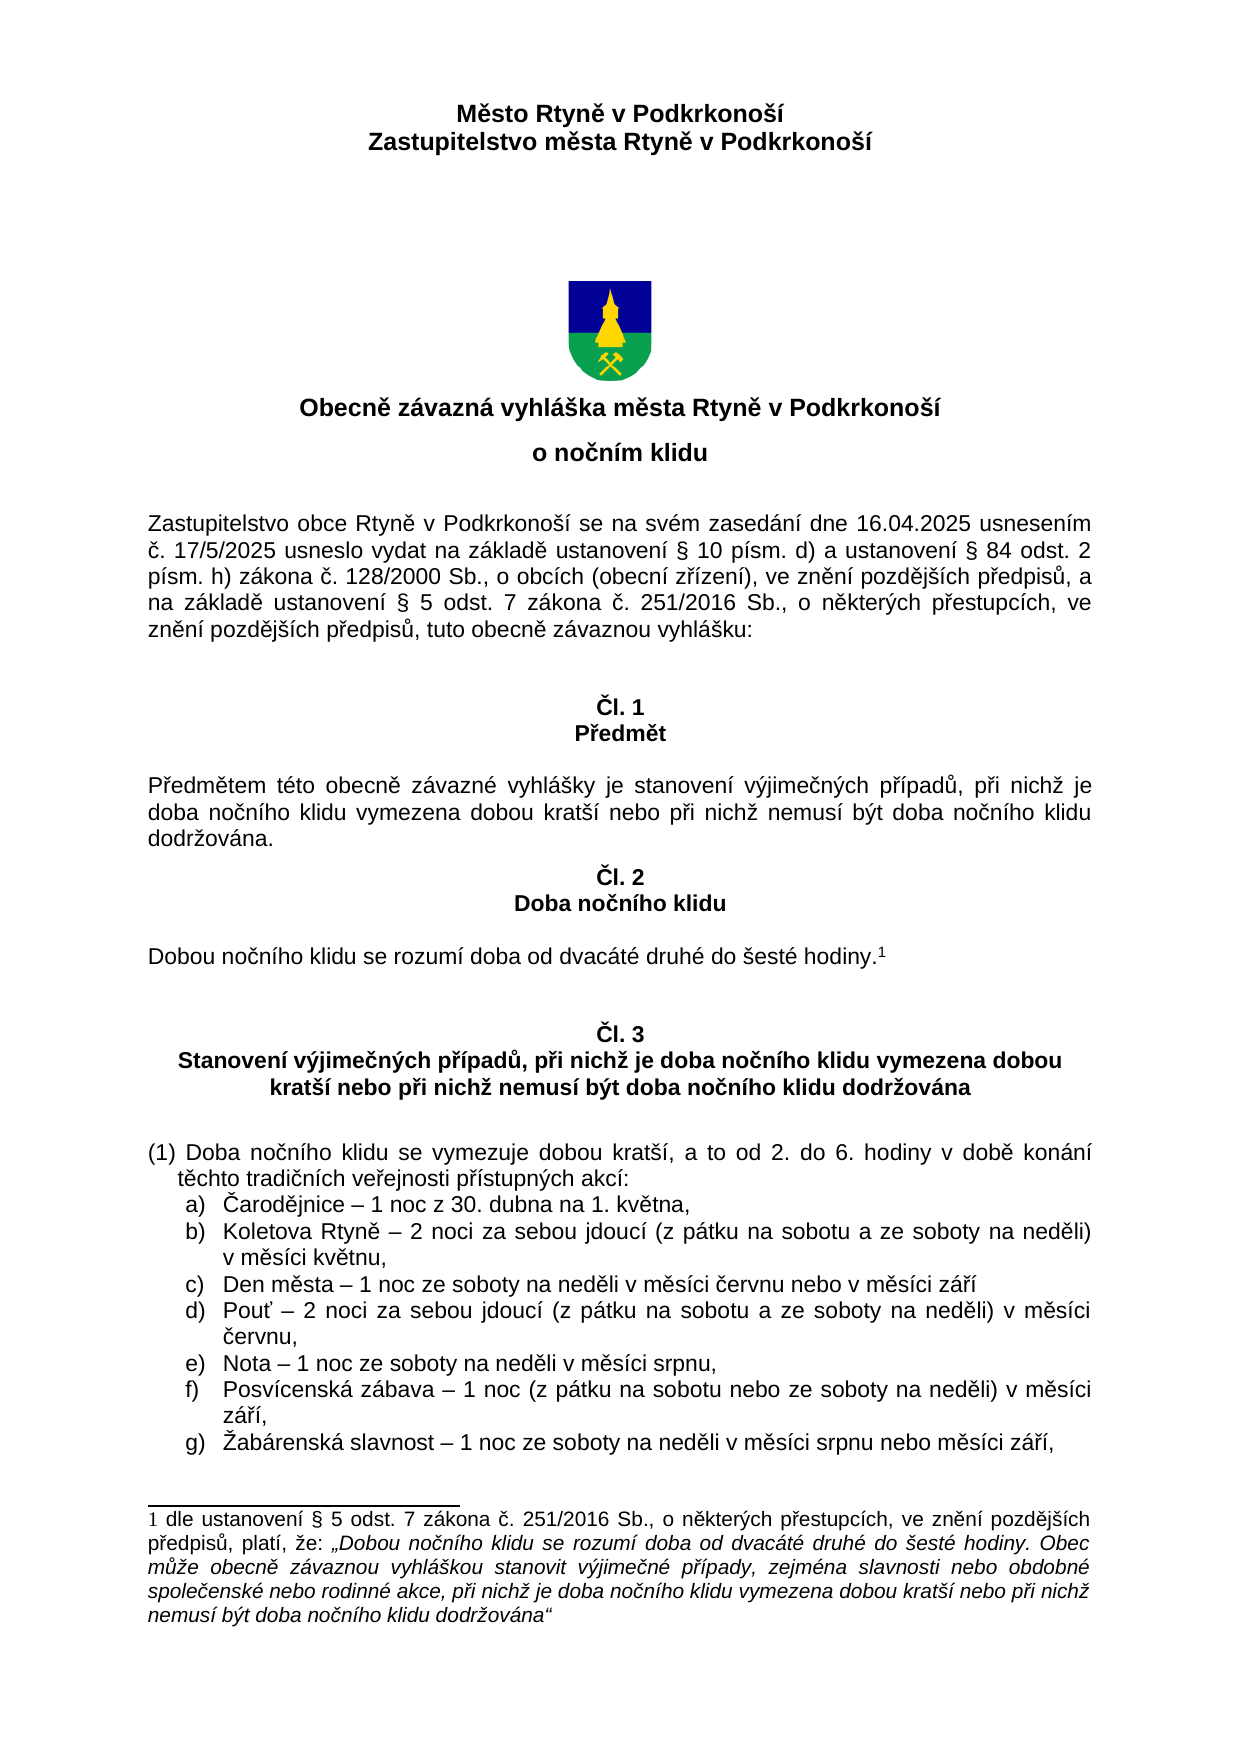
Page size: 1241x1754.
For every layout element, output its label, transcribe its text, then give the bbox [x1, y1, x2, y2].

text Zastupitelstvo obce Rtyně v Podkrkonoší se na svém zasedání dne 16.04.2025 usnesením č. 17/5/2025 usneslo vydat na základě ustanovení § 10 písm. d) a ustanovení § 84 odst. 2 písm. h) zákona č. 128/2000 Sb., o obcích (obecní zřízení), ve znění pozdějších předpisů, a na základě ustanovení § 5 odst. 7 zákona č. 251/2016 Sb., o některých přestupcích, ve znění pozdějších předpisů, tuto obecně závaznou vyhlášku: [148, 510, 1093, 642]
list Žabárenská slavnost – 1 noc ze soboty na neděli v měsíci srpnu nebo měsíci září, [185, 1429, 1093, 1455]
list Posvícenská zábava – 1 noc (z pátku na sobotu nebo ze soboty na neděli) v měsíci září, [185, 1376, 1093, 1429]
text Předmět [148, 720, 1093, 746]
text Doba nočního klidu [148, 890, 1093, 917]
text Stanovení výjimečných případů, při nichž je doba nočního klidu vymezena dobou kratší nebo při nichž nemusí být doba nočního klidu dodržována [148, 1047, 1093, 1100]
picture [568, 281, 652, 381]
text Město Rtyně v Podkrkonoší Zastupitelstvo města Rtyně v Podkrkonoší [148, 99, 1093, 156]
text Čl. 2 [148, 864, 1093, 890]
text Předmětem této obecně závazné vyhlášky je stanovení výjimečných případů, při nichž je doba nočního klidu vymezena dobou kratší nebo při nichž nemusí být doba nočního klidu dodržována. [148, 772, 1093, 852]
text Čl. 1 [148, 693, 1093, 720]
list Koletova Rtyně – 2 noci za sebou jdoucí (z pátku na sobotu a ze soboty na neděli) v měsíci květnu, [185, 1218, 1093, 1271]
text (1) Doba nočního klidu se vymezuje dobou kratší, a to od 2. do 6. hodiny v době konání těchto tradičních veřejnosti přístupných akcí: [148, 1139, 1093, 1191]
text Dobou nočního klidu se rozumí doba od dvacáté druhé do šesté hodiny. [148, 943, 1093, 969]
list Čarodějnice – 1 noc z 30. dubna na 1. května, [185, 1191, 1093, 1218]
list Den města – 1 noc ze soboty na neděli v měsíci červnu nebo v měsíci září [185, 1271, 1093, 1297]
list Nota – 1 noc ze soboty na neděli v měsíci srpnu, [185, 1349, 1093, 1376]
text dle ustanovení § 5 odst. 7 zákona č. 251/2016 Sb., o některých přestupcích, ve znění pozdějších předpisů, platí, že: „Dobou nočního klidu se rozumí doba od dvacáté druhé do šesté hodiny. Obec může obecně závaznou vyhláškou stanovit výjimečné případy, zejména slavnosti nebo obdobné společenské nebo rodinné akce, při nichž je doba nočního klidu vymezena dobou kratší nebo při nichž nemusí být doba nočního klidu dodržována“ [148, 1506, 1093, 1626]
text Čl. 3 [148, 1021, 1093, 1047]
text o nočním klidu [148, 438, 1093, 467]
text Obecně závazná vyhláška města Rtyně v Podkrkonoší [148, 393, 1093, 422]
list Pouť – 2 noci za sebou jdoucí (z pátku na sobotu a ze soboty na neděli) v měsíci červnu, [185, 1297, 1093, 1349]
